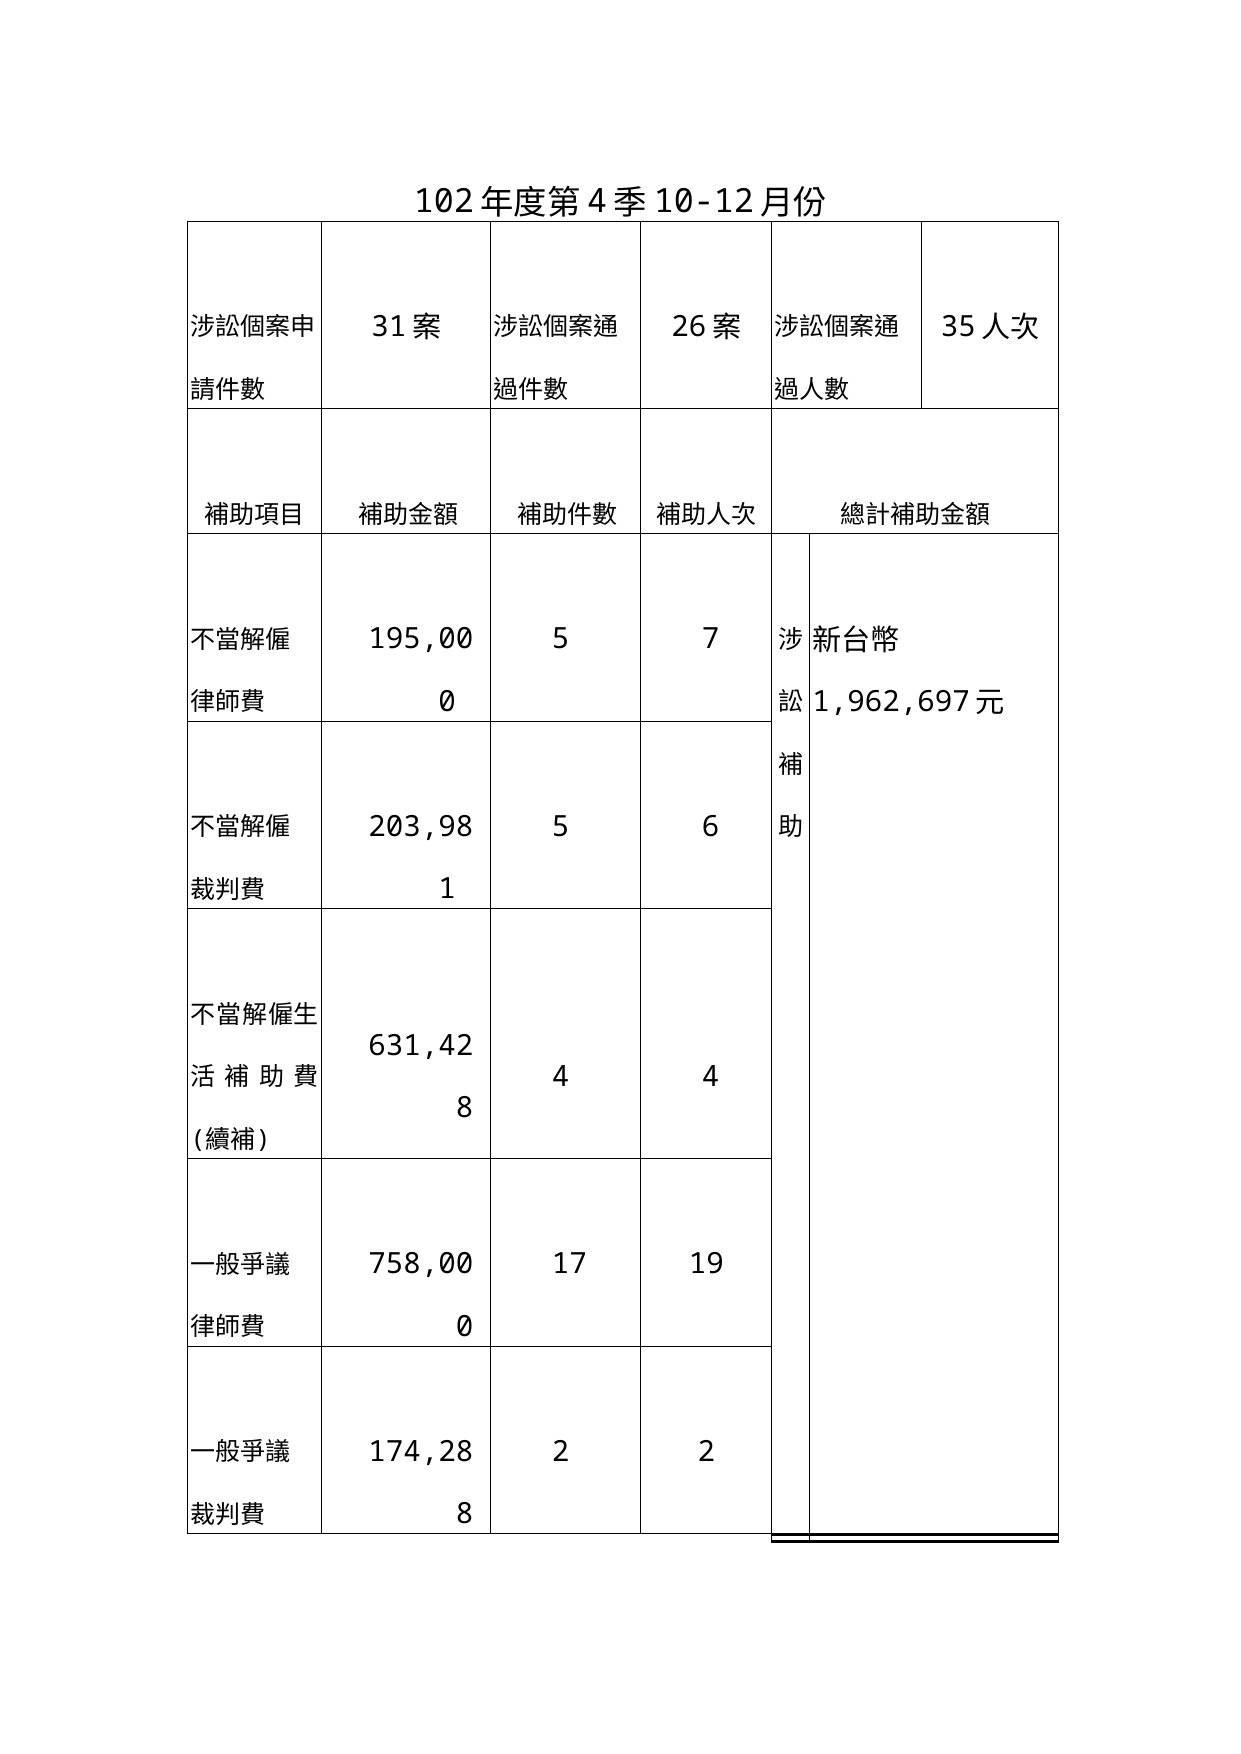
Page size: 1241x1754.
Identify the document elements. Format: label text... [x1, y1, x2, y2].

table_cell 203,981 [322, 722, 490, 908]
table_cell 5 [491, 534, 640, 721]
table_cell 631,428 [322, 909, 490, 1158]
table_header 涉訟個案通過件數 [491, 222, 640, 408]
table_cell 5 [491, 722, 640, 908]
text 102年度第4季10-12月份 [187, 158, 1053, 221]
table_header 31案 [322, 222, 490, 408]
table_cell 4 [641, 909, 771, 1158]
table_header 涉訟個案申請件數 [188, 222, 321, 408]
table_cell 2 [491, 1347, 640, 1533]
table_cell 758,000 [322, 1159, 490, 1346]
table_cell 7 [641, 534, 771, 721]
table_header 涉訟個案通過人數 [772, 222, 921, 408]
table_cell 補助人次 [641, 409, 771, 533]
table_cell 涉訟補助 [772, 534, 809, 1533]
table_cell 17 [491, 1159, 640, 1346]
table_cell 2 [641, 1347, 771, 1533]
table_cell 補助金額 [322, 409, 490, 533]
table_cell 不當解僱生活補助費(續補) [188, 909, 321, 1158]
table_cell 補助件數 [491, 409, 640, 533]
table_cell 補助項目 [188, 409, 321, 533]
table_cell 總計補助金額 [772, 409, 1058, 533]
table_cell 6 [641, 722, 771, 908]
table_cell 174,288 [322, 1347, 490, 1533]
table_cell 一般爭議 裁判費 [188, 1347, 321, 1533]
table_cell 新台幣 1,962,697元 [810, 534, 1058, 1533]
table_cell 195,000 [322, 534, 490, 721]
table_cell 一般爭議 律師費 [188, 1159, 321, 1346]
table_cell 4 [491, 909, 640, 1158]
table_header 35人次 [922, 222, 1058, 408]
table_cell 不當解僱 律師費 [188, 534, 321, 721]
table_header 26案 [641, 222, 771, 408]
table_cell 不當解僱 裁判費 [188, 722, 321, 908]
table_cell 19 [641, 1159, 771, 1346]
